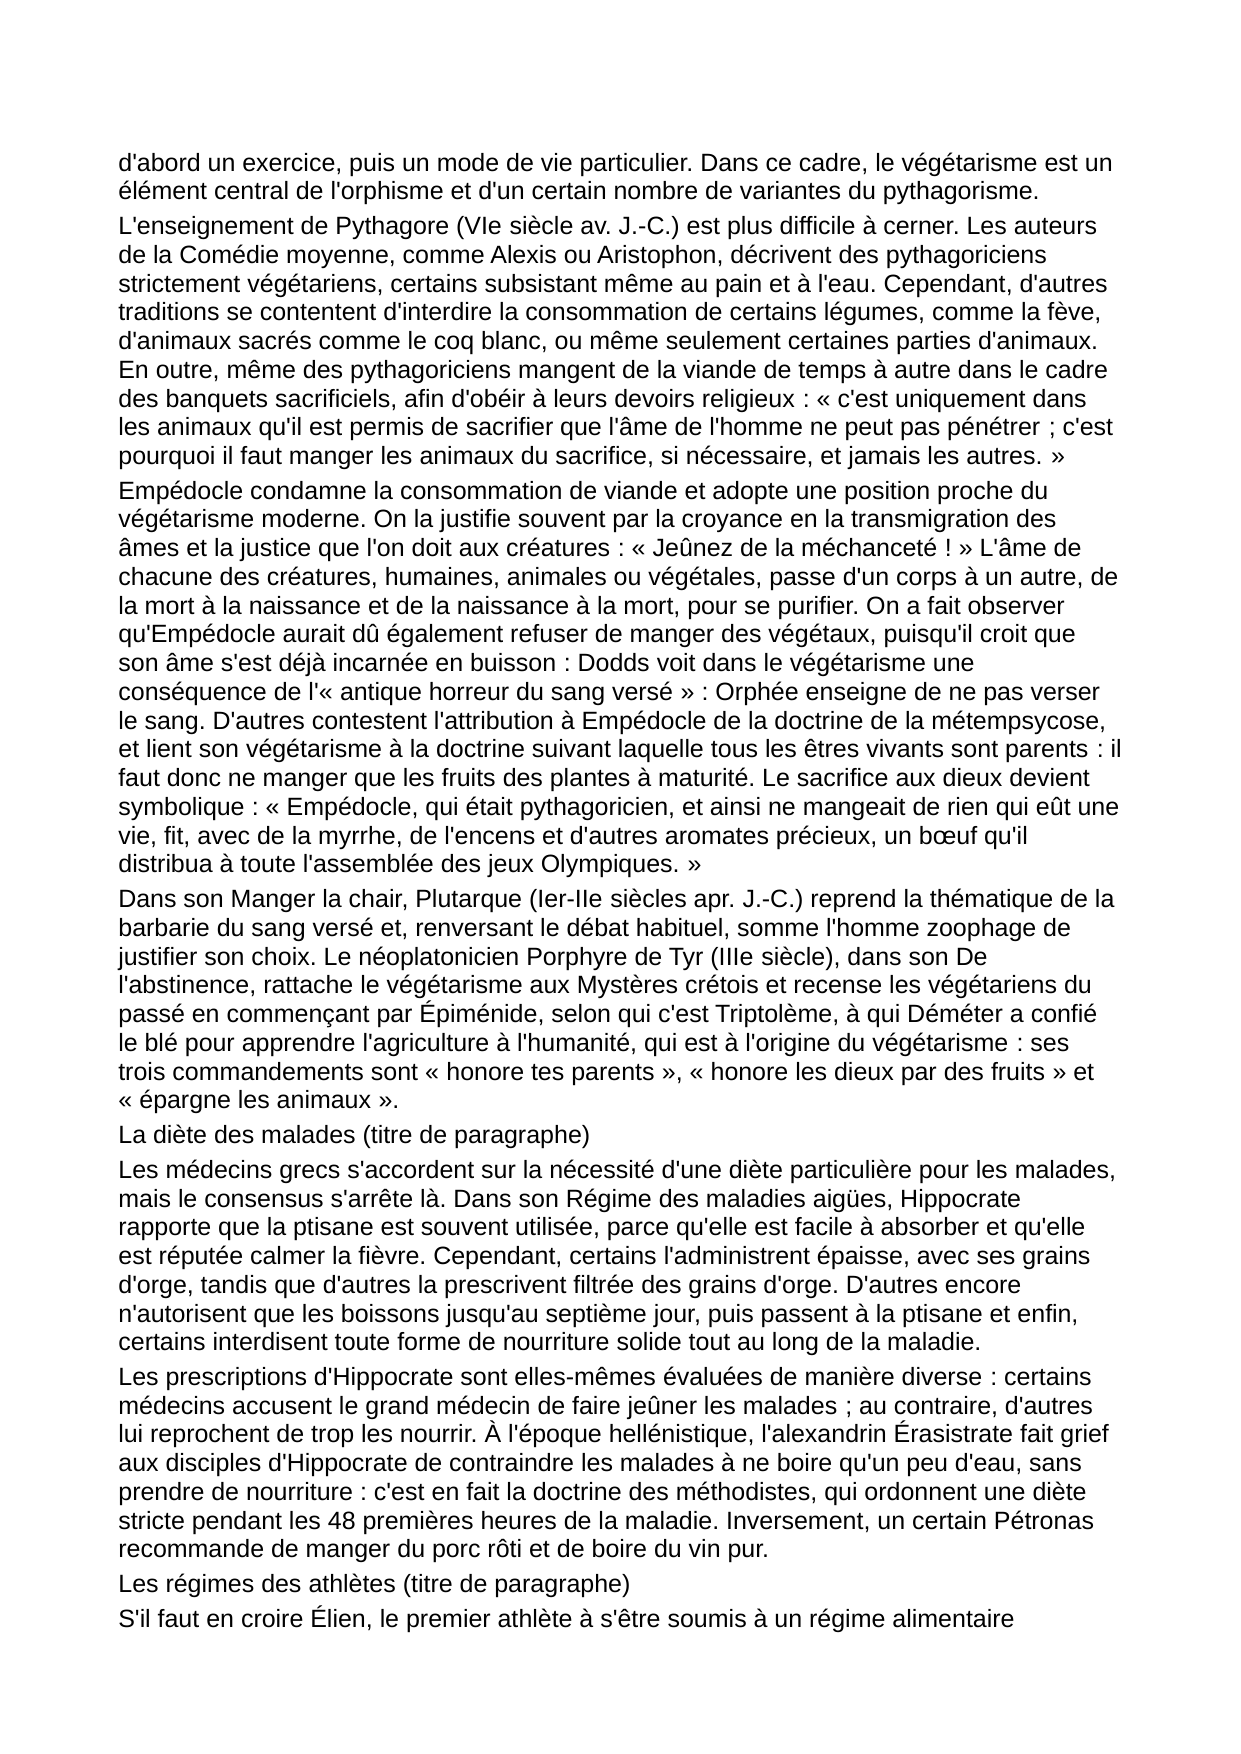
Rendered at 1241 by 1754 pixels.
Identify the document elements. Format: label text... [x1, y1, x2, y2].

text Les régimes des athlètes (titre de paragraphe) [118, 1569, 1122, 1598]
text Les médecins grecs s'accordent sur la nécessité d'une diète particulière pour les malades, mais le consensus s'arrête là. Dans son Régime des maladies aigües, Hippocrate rapporte que la ptisane est souvent utilisée, parce qu'elle est facile à absorber et qu'elle est réputée calmer la fièvre. Cependant, certains l'administrent épaisse, avec ses grains d'orge, tandis que d'autres la prescrivent filtrée des grains d'orge. D'autres encore n'autorisent que les boissons jusqu'au septième jour, puis passent à la ptisane et enfin, certains interdisent toute forme de nourriture solide tout au long de la maladie. [118, 1155, 1122, 1356]
text S'il faut en croire Élien, le premier athlète à s'être soumis à un régime alimentaire [118, 1604, 1122, 1633]
text Dans son Manger la chair, Plutarque (Ier-IIe siècles apr. J.-C.) reprend la thématique de la barbarie du sang versé et, renversant le débat habituel, somme l'homme zoophage de justifier son choix. Le néoplatonicien Porphyre de Tyr (IIIe siècle), dans son De l'abstinence, rattache le végétarisme aux Mystères crétois et recense les végétariens du passé en commençant par Épiménide, selon qui c'est Triptolème, à qui Déméter a confié le blé pour apprendre l'agriculture à l'humanité, qui est à l'origine du végétarisme : ses trois commandements sont « honore tes parents », « honore les dieux par des fruits » et « épargne les animaux ». [118, 884, 1122, 1114]
text Les prescriptions d'Hippocrate sont elles-mêmes évaluées de manière diverse : certains médecins accusent le grand médecin de faire jeûner les malades ; au contraire, d'autres lui reprochent de trop les nourrir. À l'époque hellénistique, l'alexandrin Érasistrate fait grief aux disciples d'Hippocrate de contraindre les malades à ne boire qu'un peu d'eau, sans prendre de nourriture : c'est en fait la doctrine des méthodistes, qui ordonnent une diète stricte pendant les 48 premières heures de la maladie. Inversement, un certain Pétronas recommande de manger du porc rôti et de boire du vin pur. [118, 1362, 1122, 1563]
text Empédocle condamne la consommation de viande et adopte une position proche du végétarisme moderne. On la justifie souvent par la croyance en la transmigration des âmes et la justice que l'on doit aux créatures : « Jeûnez de la méchanceté ! » L'âme de chacune des créatures, humaines, animales ou végétales, passe d'un corps à un autre, de la mort à la naissance et de la naissance à la mort, pour se purifier. On a fait observer qu'Empédocle aurait dû également refuser de manger des végétaux, puisqu'il croit que son âme s'est déjà incarnée en buisson : Dodds voit dans le végétarisme une conséquence de l'« antique horreur du sang versé » : Orphée enseigne de ne pas verser le sang. D'autres contestent l'attribution à Empédocle de la doctrine de la métempsycose, et lient son végétarisme à la doctrine suivant laquelle tous les êtres vivants sont parents : il faut donc ne manger que les fruits des plantes à maturité. Le sacrifice aux dieux devient symbolique : « Empédocle, qui était pythagoricien, et ainsi ne mangeait de rien qui eût une vie, fit, avec de la myrrhe, de l'encens et d'autres aromates précieux, un bœuf qu'il distribua à toute l'assemblée des jeux Olympiques. » [118, 476, 1122, 878]
text d'abord un exercice, puis un mode de vie particulier. Dans ce cadre, le végétarisme est un élément central de l'orphisme et d'un certain nombre de variantes du pythagorisme. [118, 148, 1122, 205]
text La diète des malades (titre de paragraphe) [118, 1120, 1122, 1149]
text L'enseignement de Pythagore (VIe siècle av. J.-C.) est plus difficile à cerner. Les auteurs de la Comédie moyenne, comme Alexis ou Aristophon, décrivent des pythagoriciens strictement végétariens, certains subsistant même au pain et à l'eau. Cependant, d'autres traditions se contentent d'interdire la consommation de certains légumes, comme la fève, d'animaux sacrés comme le coq blanc, ou même seulement certaines parties d'animaux. En outre, même des pythagoriciens mangent de la viande de temps à autre dans le cadre des banquets sacrificiels, afin d'obéir à leurs devoirs religieux : « c'est uniquement dans les animaux qu'il est permis de sacrifier que l'âme de l'homme ne peut pas pénétrer ; c'est pourquoi il faut manger les animaux du sacrifice, si nécessaire, et jamais les autres. » [118, 211, 1122, 470]
